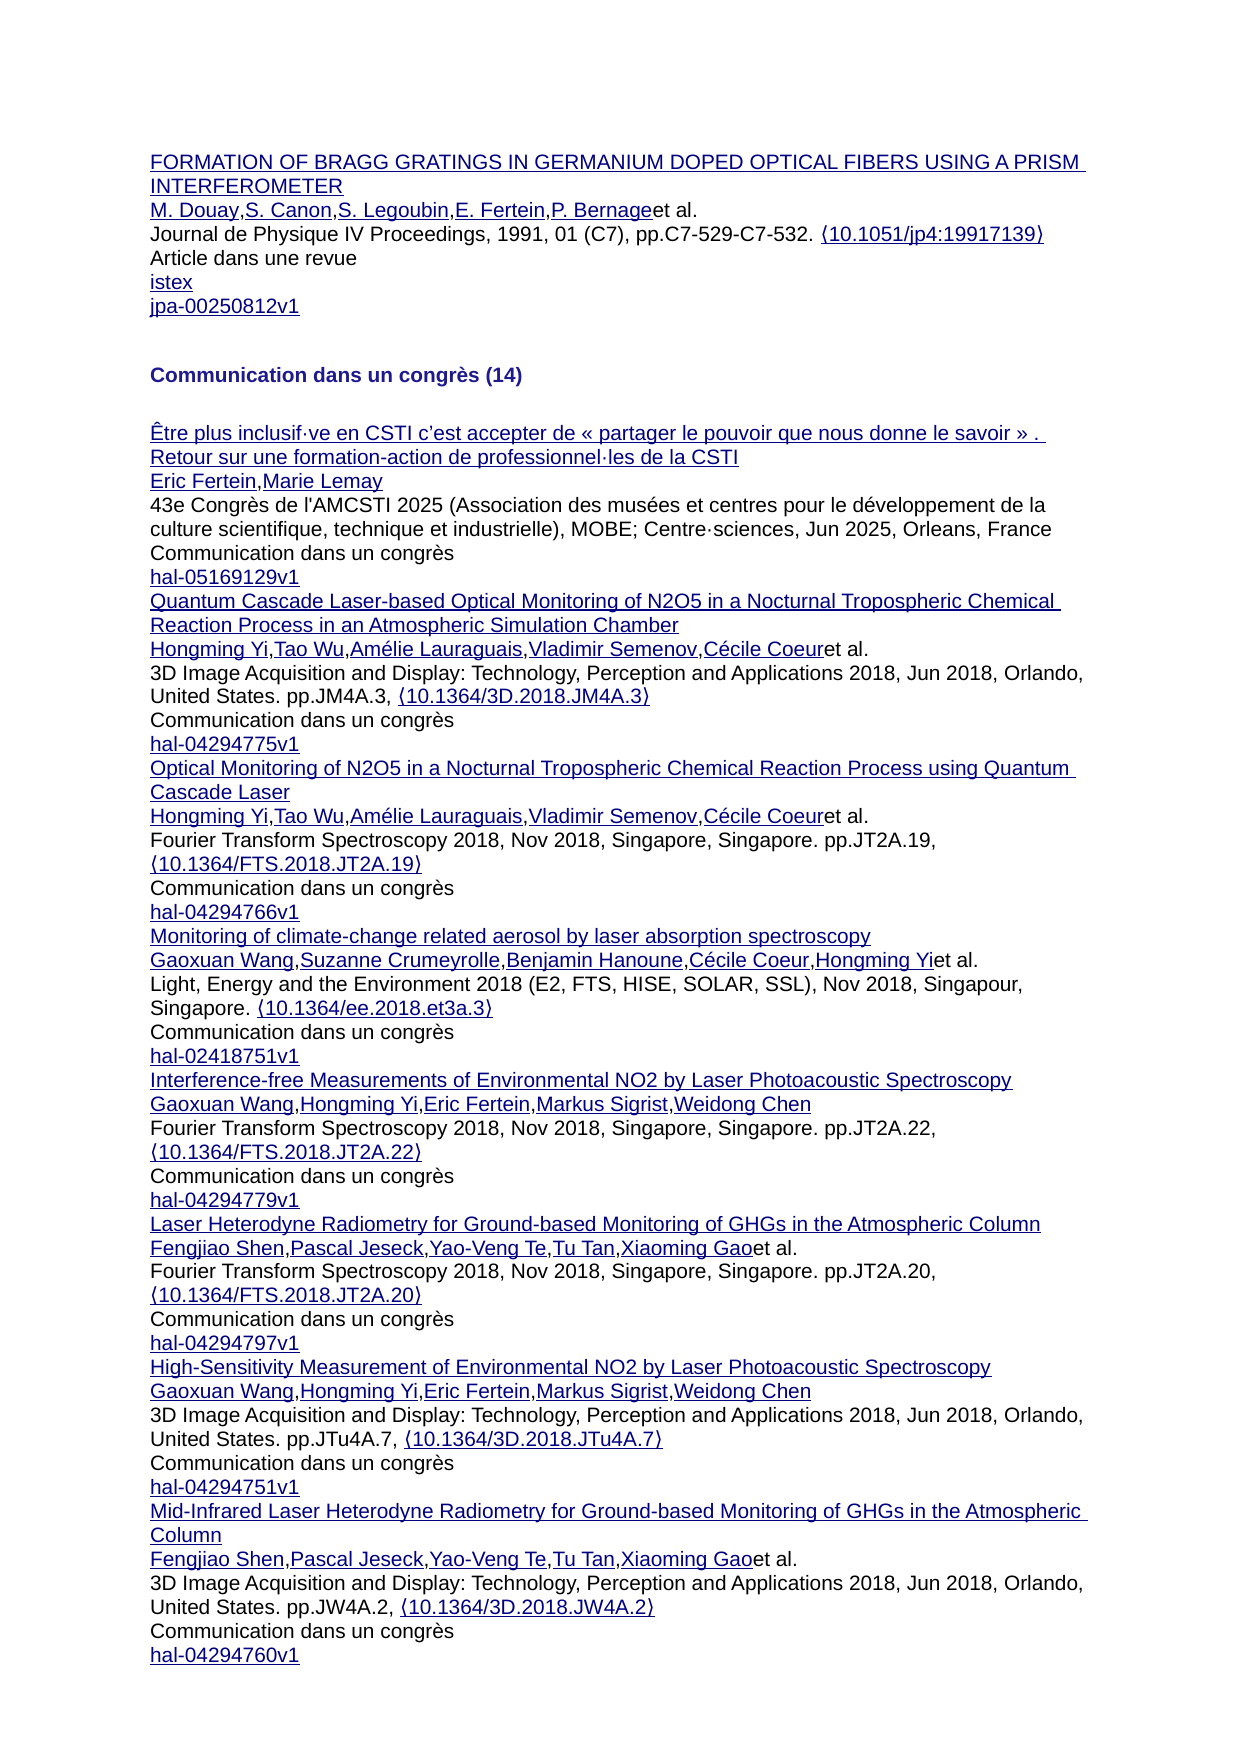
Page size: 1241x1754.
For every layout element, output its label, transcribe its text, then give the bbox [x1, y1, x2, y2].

table_cell FORMATION OF BRAGG GRATINGS IN GERMANIUM DOPED OPTICAL FIBERS USING A PRISM INTERFEROMETER M. Douay,S. Canon,S. Legoubin,E. Fertein,P. Bernageet al. Journal de Physique IV Proceedings, 1991, 01 (C7), pp.C7-529-C7-532. ⟨10.1051/jp4:19917139⟩ Article dans une revue istex jpa-00250812v1 [150, 150, 1090, 318]
table_cell Optical Monitoring of N2O5 in a Nocturnal Tropospheric Chemical Reaction Process using Quantum Cascade Laser Hongming Yi,Tao Wu,Amélie Lauraguais,Vladimir Semenov,Cécile Coeuret al. Fourier Transform Spectroscopy 2018, Nov 2018, Singapore, Singapore. pp.JT2A.19, ⟨10.1364/FTS.2018.JT2A.19⟩ Communication dans un congrès hal-04294766v1 [150, 756, 1090, 924]
subtitle Communication dans un congrès (14) [150, 362, 1090, 386]
table_cell High-Sensitivity Measurement of Environmental NO2 by Laser Photoacoustic Spectroscopy Gaoxuan Wang,Hongming Yi,Eric Fertein,Markus Sigrist,Weidong Chen 3D Image Acquisition and Display: Technology, Perception and Applications 2018, Jun 2018, Orlando, United States. pp.JTu4A.7, ⟨10.1364/3D.2018.JTu4A.7⟩ Communication dans un congrès hal-04294751v1 [150, 1355, 1090, 1499]
table_cell Interference-free Measurements of Environmental NO2 by Laser Photoacoustic Spectroscopy Gaoxuan Wang,Hongming Yi,Eric Fertein,Markus Sigrist,Weidong Chen Fourier Transform Spectroscopy 2018, Nov 2018, Singapore, Singapore. pp.JT2A.22, ⟨10.1364/FTS.2018.JT2A.22⟩ Communication dans un congrès hal-04294779v1 [150, 1068, 1090, 1211]
table_cell Mid-Infrared Laser Heterodyne Radiometry for Ground-based Monitoring of GHGs in the Atmospheric Column Fengjiao Shen,Pascal Jeseck,Yao-Veng Te,Tu Tan,Xiaoming Gaoet al. 3D Image Acquisition and Display: Technology, Perception and Applications 2018, Jun 2018, Orlando, United States. pp.JW4A.2, ⟨10.1364/3D.2018.JW4A.2⟩ Communication dans un congrès hal-04294760v1 [150, 1499, 1090, 1667]
table_cell Quantum Cascade Laser-based Optical Monitoring of N2O5 in a Nocturnal Tropospheric Chemical Reaction Process in an Atmospheric Simulation Chamber Hongming Yi,Tao Wu,Amélie Lauraguais,Vladimir Semenov,Cécile Coeuret al. 3D Image Acquisition and Display: Technology, Perception and Applications 2018, Jun 2018, Orlando, United States. pp.JM4A.3, ⟨10.1364/3D.2018.JM4A.3⟩ Communication dans un congrès hal-04294775v1 [150, 589, 1090, 756]
table_cell Monitoring of climate-change related aerosol by laser absorption spectroscopy Gaoxuan Wang,Suzanne Crumeyrolle,Benjamin Hanoune,Cécile Coeur,Hongming Yiet al. Light, Energy and the Environment 2018 (E2, FTS, HISE, SOLAR, SSL), Nov 2018, Singapour, Singapore. ⟨10.1364/ee.2018.et3a.3⟩ Communication dans un congrès hal-02418751v1 [150, 924, 1090, 1068]
table_cell Laser Heterodyne Radiometry for Ground-based Monitoring of GHGs in the Atmospheric Column Fengjiao Shen,Pascal Jeseck,Yao-Veng Te,Tu Tan,Xiaoming Gaoet al. Fourier Transform Spectroscopy 2018, Nov 2018, Singapore, Singapore. pp.JT2A.20, ⟨10.1364/FTS.2018.JT2A.20⟩ Communication dans un congrès hal-04294797v1 [150, 1211, 1090, 1355]
table_header Être plus inclusif·ve en CSTI c’est accepter de « partager le pouvoir que nous donne le savoir » . Retour sur une formation-action de professionnel·les de la CSTI Eric Fertein,Marie Lemay 43e Congrès de l'AMCSTI 2025 (Association des musées et centres pour le développement de la culture scientifique, technique et industrielle), MOBE; Centre·sciences, Jun 2025, Orleans, France Communication dans un congrès hal-05169129v1 [150, 421, 1090, 588]
